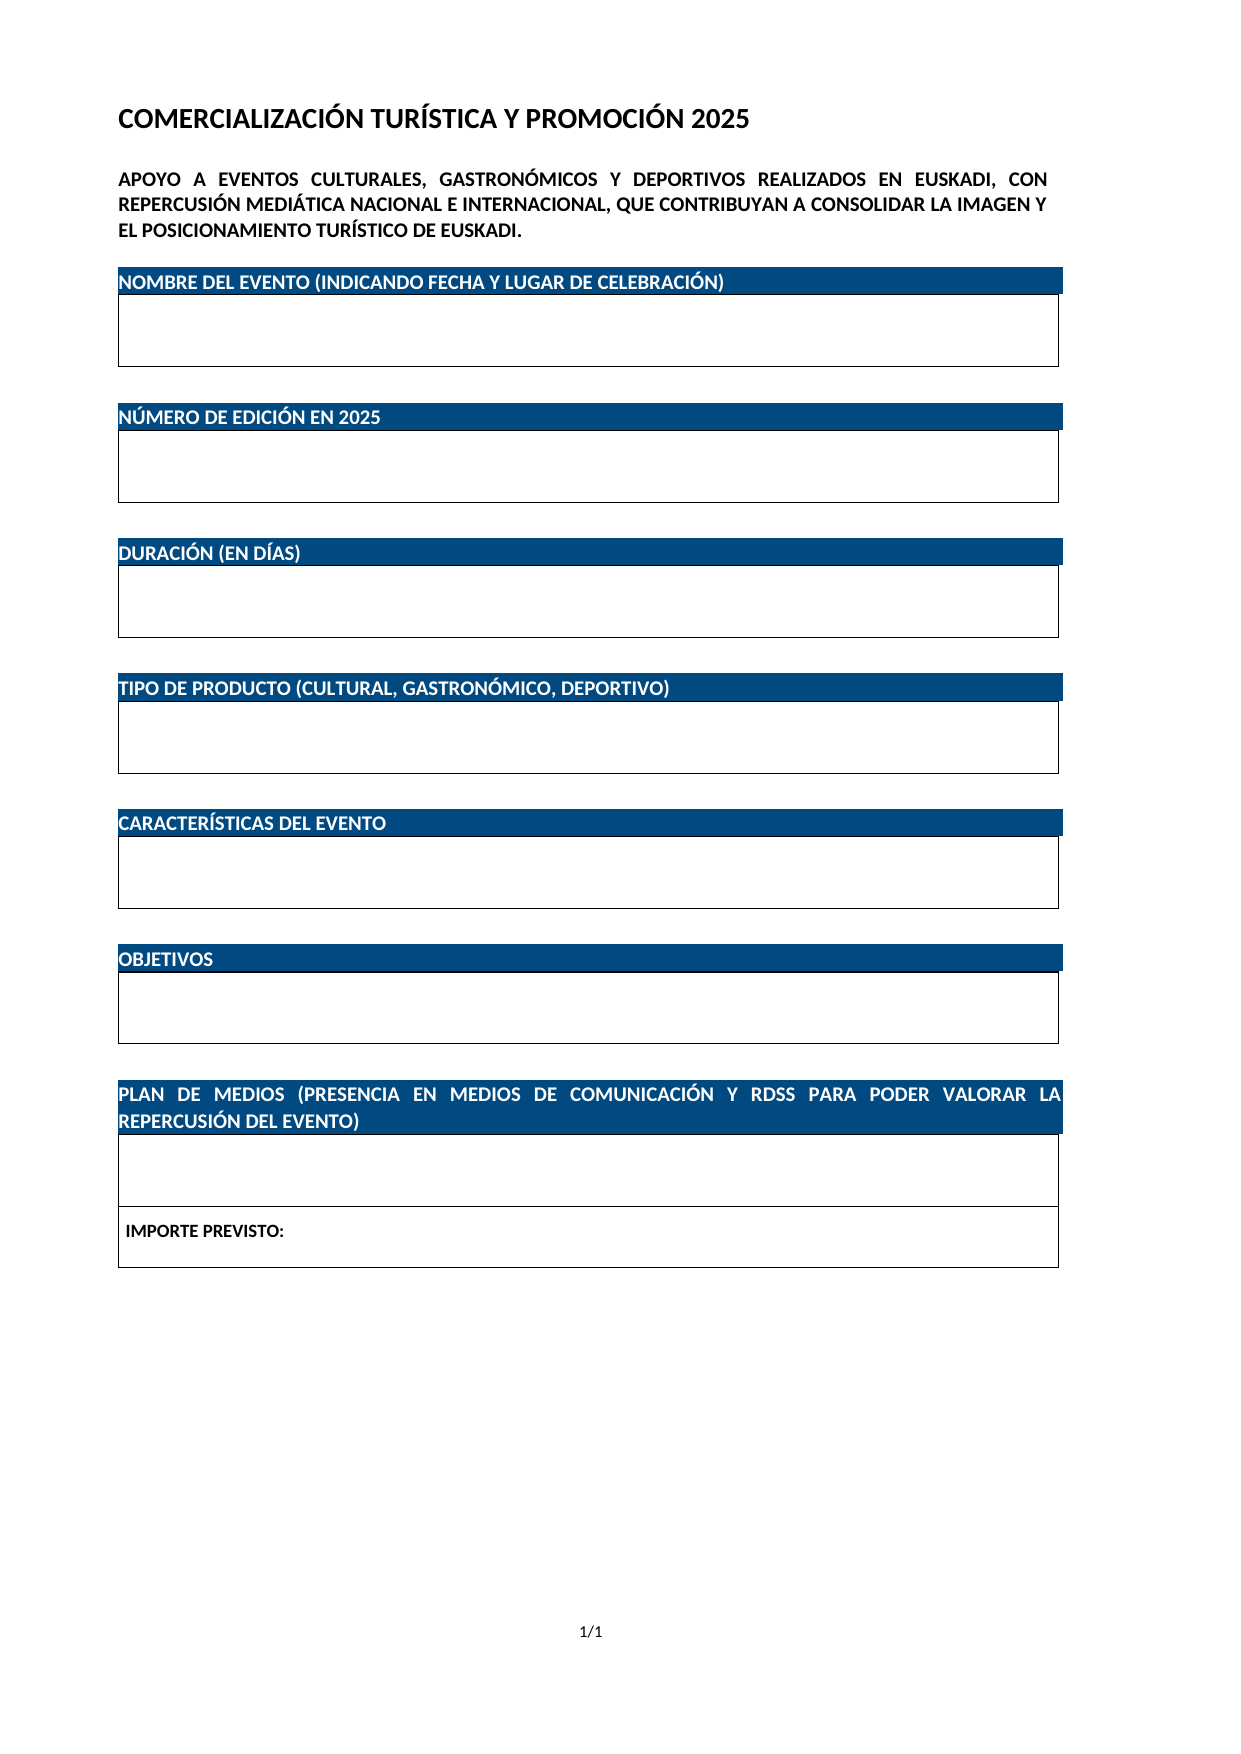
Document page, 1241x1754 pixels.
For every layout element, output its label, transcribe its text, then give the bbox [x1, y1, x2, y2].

text CARACTERÍSTICAS DEL EVENTO [118, 809, 1063, 836]
text COMERCIALIZACIÓN TURÍSTICA Y PROMOCIÓN 2025 [118, 100, 1063, 136]
table_header [119, 431, 1058, 502]
table_header [119, 702, 1058, 772]
text OBJETIVOS [118, 944, 1063, 971]
table_cell IMPORTE PREVISTO: [119, 1207, 1058, 1267]
text NÚMERO DE EDICIÓN EN 2025 [118, 403, 1063, 430]
table_header [119, 566, 1058, 637]
table_header [119, 837, 1058, 908]
table_header [119, 1135, 1058, 1206]
text TIPO DE PRODUCTO (CULTURAL, GASTRONÓMICO, DEPORTIVO) [118, 673, 1063, 701]
text PLAN DE MEDIOS (PRESENCIA EN MEDIOS DE COMUNICACIÓN Y RDSS PARA PODER VALORAR LA REPERCUSIÓN DEL EVENTO) [118, 1080, 1063, 1134]
text APOYO A EVENTOS CULTURALES, GASTRONÓMICOS Y DEPORTIVOS REALIZADOS EN EUSKADI, CON REPERCUSIÓN MEDIÁTICA NACIONAL E INTERNACIONAL, QUE CONTRIBUYAN A CONSOLIDAR LA IMAGEN Y EL POSICIONAMIENTO TURÍSTICO DE EUSKADI. [118, 166, 1048, 242]
table_header [119, 295, 1058, 366]
text NOMBRE DEL EVENTO (INDICANDO FECHA Y LUGAR DE CELEBRACIÓN) [118, 267, 1063, 294]
text DURACIÓN (EN DÍAS) [118, 538, 1063, 565]
table_header [119, 973, 1058, 1043]
